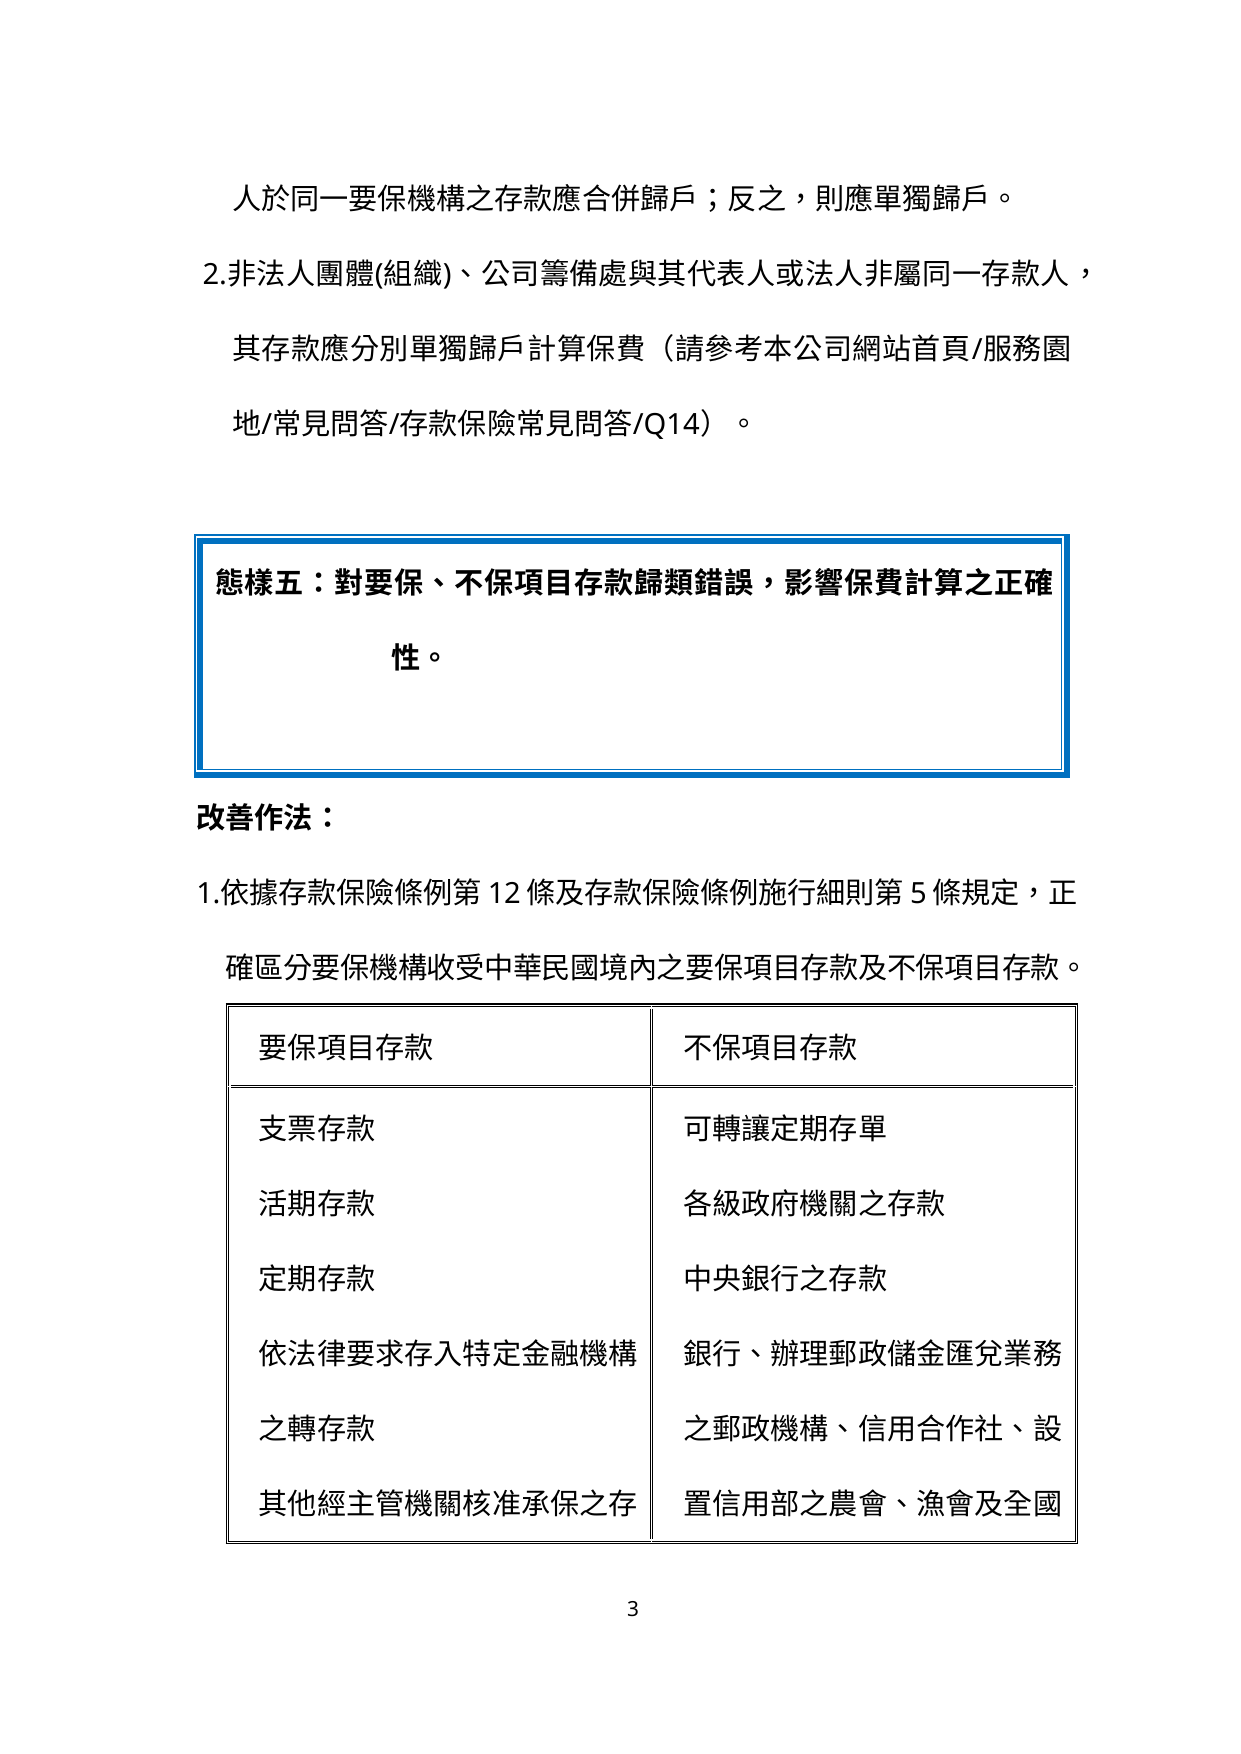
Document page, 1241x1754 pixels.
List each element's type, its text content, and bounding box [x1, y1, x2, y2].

table_header 不保項目存款 [652, 1007, 1075, 1084]
table_cell 可轉讓定期存單 各級政府機關之存款 中央銀行之存款 銀行、辦理郵政儲金匯兌業務之郵政機構、信用合作社、設置信用部之農會、漁會及全國 [652, 1085, 1075, 1541]
text 1.依據存款保險條例第12條及存款保險條例施行細則第5條規定，正確區分要保機構收受中華民國境內之要保項目存款及不保項目存款。 [196, 853, 1078, 1003]
table_header 要保項目存款 [229, 1007, 652, 1084]
table_header 態樣五：對要保、不保項目存款歸類錯誤，影響保費計算之正確性。 [203, 544, 1061, 769]
text 人於同一要保機構之存款應合併歸戶；反之，則應單獨歸戶。 [202, 159, 1071, 234]
table_cell 支票存款 活期存款 定期存款 依法律要求存入特定金融機構之轉存款 其他經主管機關核准承保之存 [229, 1085, 652, 1541]
text 2.非法人團體(組織)、公司籌備處與其代表人或法人非屬同一存款人，其存款應分別單獨歸戶計算保費（請參考本公司網站首頁/服務園地/常見問答/存款保險常見問答/Q14）。 [202, 234, 1071, 459]
text 改善作法： [196, 778, 1078, 853]
